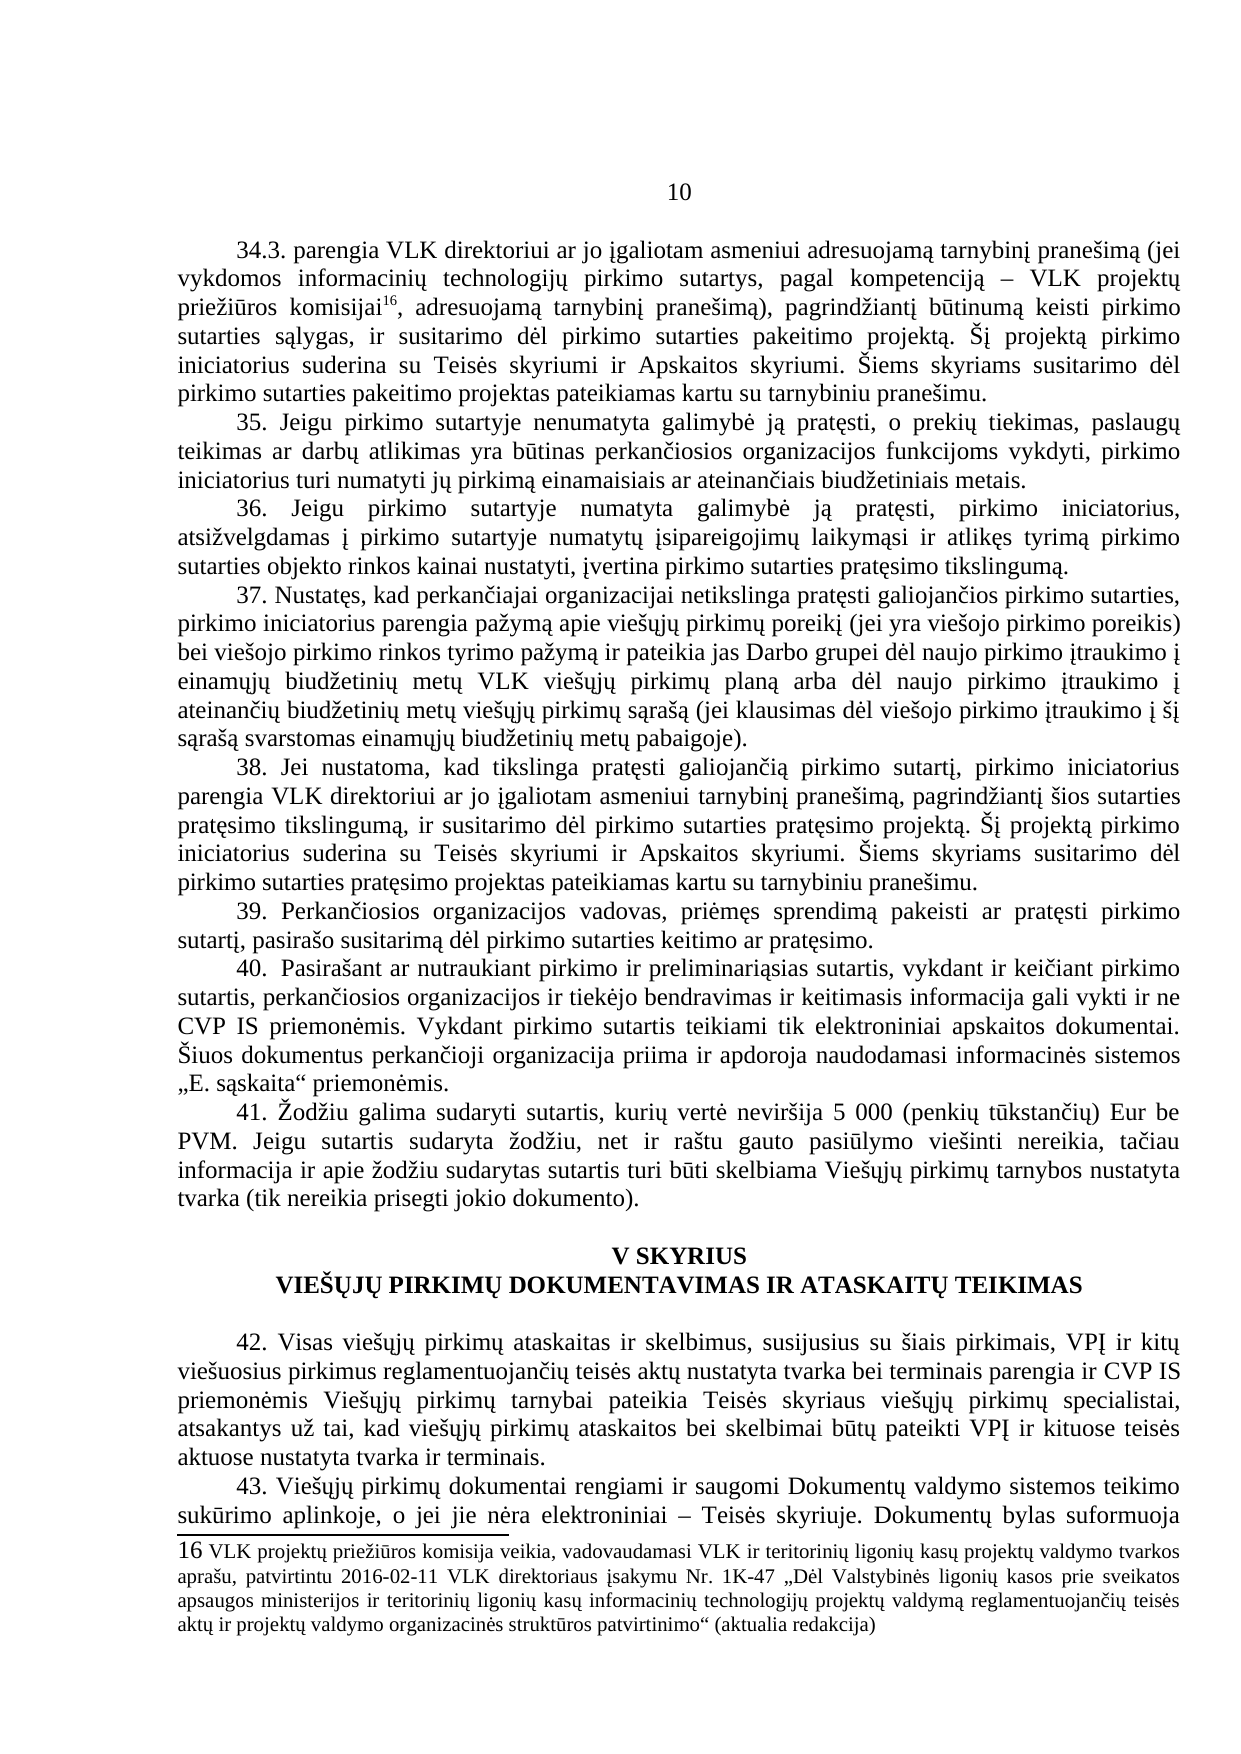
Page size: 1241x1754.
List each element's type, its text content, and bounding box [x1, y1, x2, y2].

text 35. Jeigu pirkimo sutartyje nenumatyta galimybė ją pratęsti, o prekių tiekimas, paslaugų teikimas ar darbų atlikimas yra būtinas perkančiosios organizacijos funkcijoms vykdyti, pirkimo iniciatorius turi numatyti jų pirkimą einamaisiais ar ateinančiais biudžetiniais metais. [177, 407, 1181, 493]
text 42. Visas viešųjų pirkimų ataskaitas ir skelbimus, susijusius su šiais pirkimais, VPĮ ir kitų viešuosius pirkimus reglamentuojančių teisės aktų nustatyta tvarka bei terminais parengia ir CVP IS priemonėmis Viešųjų pirkimų tarnybai pateikia Teisės skyriaus viešųjų pirkimų specialistai, atsakantys už tai, kad viešųjų pirkimų ataskaitos bei skelbimai būtų pateikti VPĮ ir kituose teisės aktuose nustatyta tvarka ir terminais. [177, 1327, 1181, 1471]
text 40. Pasirašant ar nutraukiant pirkimo ir preliminariąsias sutartis, vykdant ir keičiant pirkimo sutartis, perkančiosios organizacijos ir tiekėjo bendravimas ir keitimasis informacija gali vykti ir ne CVP IS priemonėmis. Vykdant pirkimo sutartis teikiami tik elektroniniai apskaitos dokumentai. Šiuos dokumentus perkančioji organizacija priima ir apdoroja naudodamasi informacinės sistemos „E. sąskaita“ priemonėmis. [177, 953, 1181, 1097]
text 36. Jeigu pirkimo sutartyje numatyta galimybė ją pratęsti, pirkimo iniciatorius, atsižvelgdamas į pirkimo sutartyje numatytų įsipareigojimų laikymąsi ir atlikęs tyrimą pirkimo sutarties objekto rinkos kainai nustatyti, įvertina pirkimo sutarties pratęsimo tikslingumą. [177, 493, 1181, 580]
text 38. Jei nustatoma, kad tikslinga pratęsti galiojančią pirkimo sutartį, pirkimo iniciatorius parengia VLK direktoriui ar jo įgaliotam asmeniui tarnybinį pranešimą, pagrindžiantį šios sutarties pratęsimo tikslingumą, ir susitarimo dėl pirkimo sutarties pratęsimo projektą. Šį projektą pirkimo iniciatorius suderina su Teisės skyriumi ir Apskaitos skyriumi. Šiems skyriams susitarimo dėl pirkimo sutarties pratęsimo projektas pateikiamas kartu su tarnybiniu pranešimu. [177, 752, 1181, 896]
subtitle VIEŠŲJŲ PIRKIMŲ DOKUMENTAVIMAS IR ATASKAITŲ TEIKIMAS [177, 1270, 1181, 1298]
text 41. Žodžiu galima sudaryti sutartis, kurių vertė neviršija 5 000 (penkių tūkstančių) Eur be PVM. Jeigu sutartis sudaryta žodžiu, net ir raštu gauto pasiūlymo viešinti nereikia, tačiau informacija ir apie žodžiu sudarytas sutartis turi būti skelbiama Viešųjų pirkimų tarnybos nustatyta tvarka (tik nereikia prisegti jokio dokumento). [177, 1097, 1181, 1212]
subtitle V SKYRIUS [177, 1241, 1181, 1270]
text 34.3. parengia VLK direktoriui ar jo įgaliotam asmeniui adresuojamą tarnybinį pranešimą (jei vykdomos informacinių technologijų pirkimo sutartys, pagal kompetenciją – VLK projektų priežiūros komisijai, adresuojamą tarnybinį pranešimą), pagrindžiantį būtinumą keisti pirkimo sutarties sąlygas, ir susitarimo dėl pirkimo sutarties pakeitimo projektą. Šį projektą pirkimo iniciatorius suderina su Teisės skyriumi ir Apskaitos skyriumi. Šiems skyriams susitarimo dėl pirkimo sutarties pakeitimo projektas pateikiamas kartu su tarnybiniu pranešimu. [177, 235, 1181, 407]
text 43. Viešųjų pirkimų dokumentai rengiami ir saugomi Dokumentų valdymo sistemos teikimo sukūrimo aplinkoje, o jei jie nėra elektroniniai – Teisės skyriuje. Dokumentų bylas suformuoja [177, 1471, 1181, 1528]
text 39. Perkančiosios organizacijos vadovas, priėmęs sprendimą pakeisti ar pratęsti pirkimo sutartį, pasirašo susitarimą dėl pirkimo sutarties keitimo ar pratęsimo. [177, 896, 1181, 953]
text 37. Nustatęs, kad perkančiajai organizacijai netikslinga pratęsti galiojančios pirkimo sutarties, pirkimo iniciatorius parengia pažymą apie viešųjų pirkimų poreikį (jei yra viešojo pirkimo poreikis) bei viešojo pirkimo rinkos tyrimo pažymą ir pateikia jas Darbo grupei dėl naujo pirkimo įtraukimo į einamųjų biudžetinių metų VLK viešųjų pirkimų planą arba dėl naujo pirkimo įtraukimo į ateinančių biudžetinių metų viešųjų pirkimų sąrašą (jei klausimas dėl viešojo pirkimo įtraukimo į šį sąrašą svarstomas einamųjų biudžetinių metų pabaigoje). [177, 580, 1181, 752]
text VLK projektų priežiūros komisija veikia, vadovaudamasi VLK ir teritorinių ligonių kasų projektų valdymo tvarkos aprašu, patvirtintu 2016-02-11 VLK direktoriaus įsakymu Nr. 1K-47 „Dėl Valstybinės ligonių kasos prie sveikatos apsaugos ministerijos ir teritorinių ligonių kasų informacinių technologijų projektų valdymą reglamentuojančių teisės aktų ir projektų valdymo organizacinės struktūros patvirtinimo“ (aktualia redakcija) [177, 1535, 1181, 1636]
